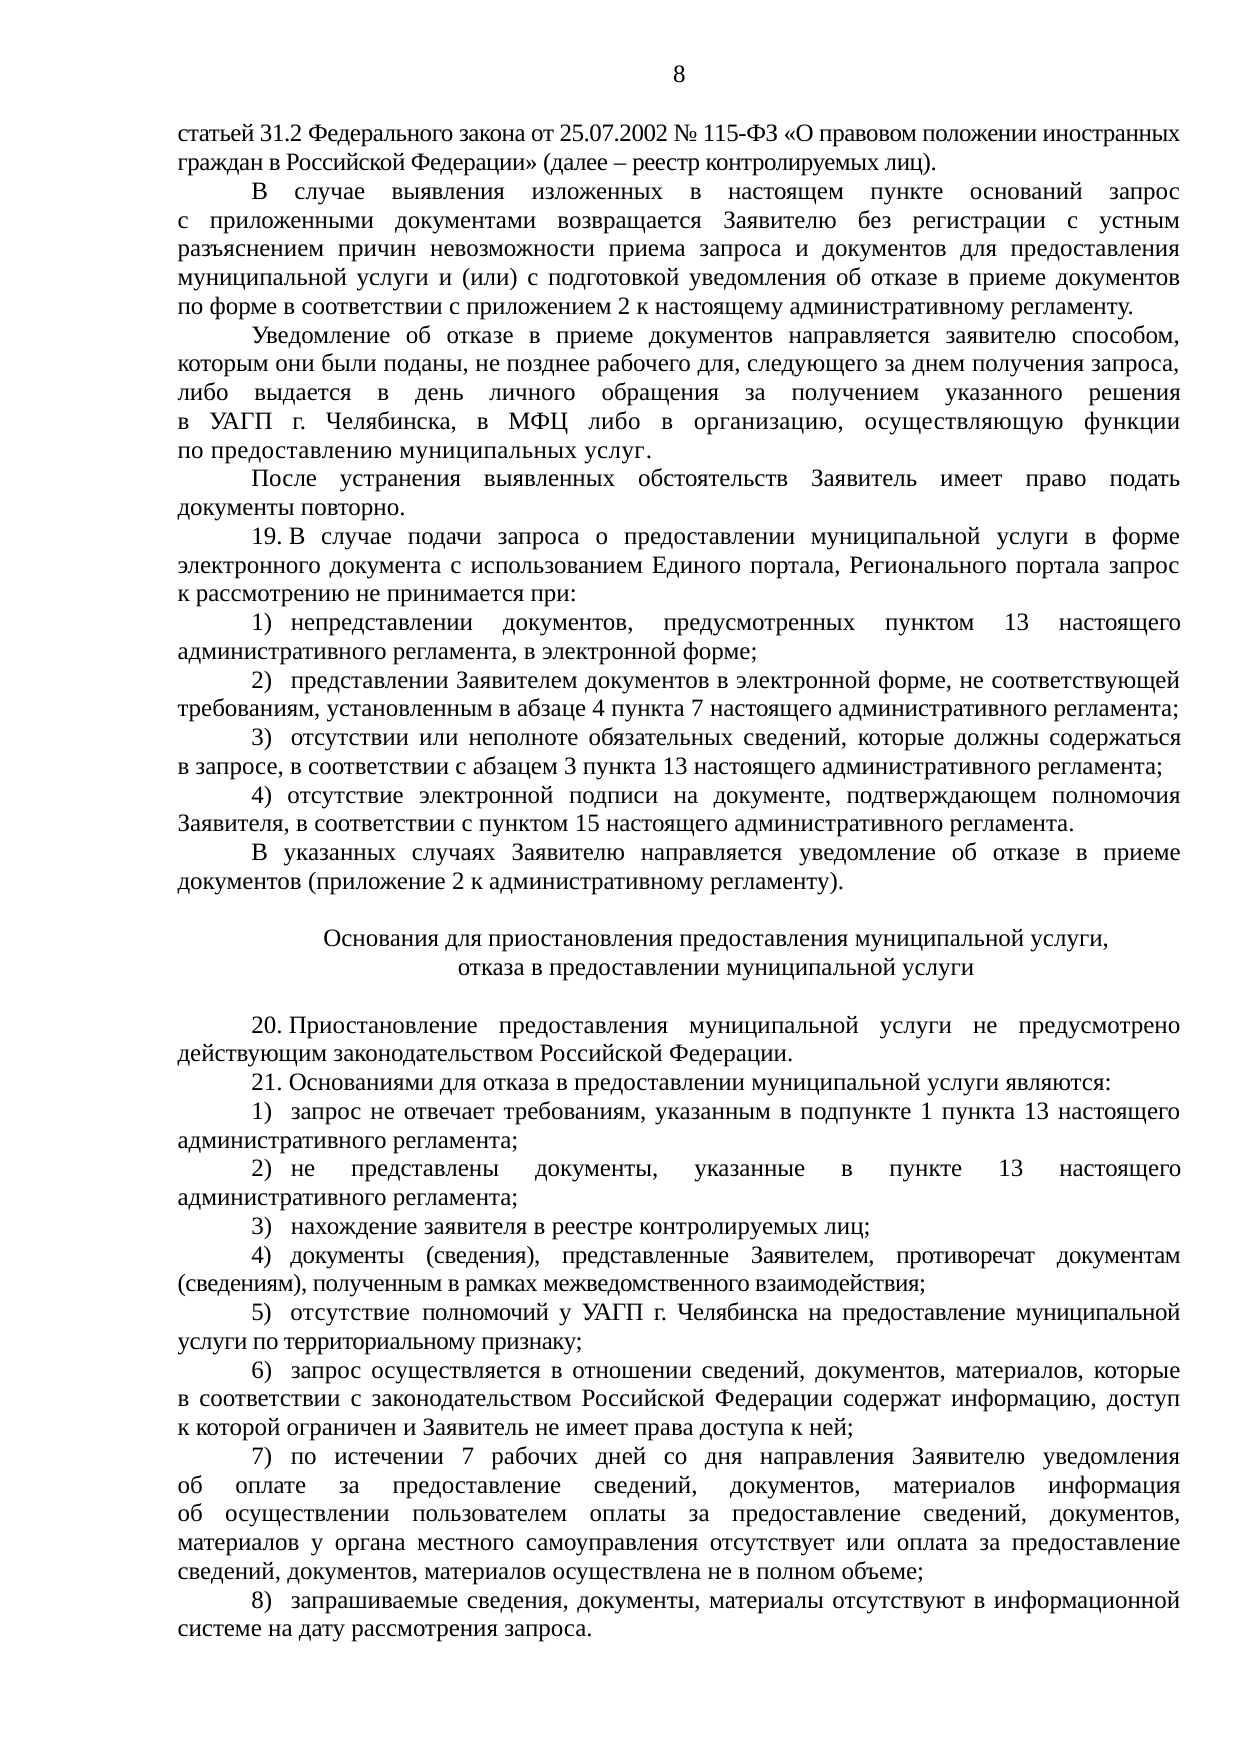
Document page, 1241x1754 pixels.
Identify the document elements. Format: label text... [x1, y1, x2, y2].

text 8) запрашиваемые сведения, документы, материалы отсутствуют в информационной системе на дату рассмотрения запроса. [177, 1585, 1181, 1642]
text 2) представлении Заявителем документов в электронной форме, не соответствующей требованиям, установленным в абзаце 4 пункта 7 настоящего административного регламента; [177, 665, 1181, 722]
text 20. Приостановление предоставления муниципальной услуги не предусмотрено действующим законодательством Российской Федерации. [177, 1010, 1181, 1067]
text статьей 31.2 Федерального закона от 25.07.2002 № 115-ФЗ «О правовом положении иностранных граждан в Российской Федерации» (далее – реестр контролируемых лиц). [177, 118, 1181, 176]
text отказа в предоставлении муниципальной услуги [177, 952, 1181, 981]
text 1) запрос не отвечает требованиям, указанным в подпункте 1 пункта 13 настоящего административного регламента; [177, 1096, 1181, 1153]
text 19. В случае подачи запроса о предоставлении муниципальной услуги в форме электронного документа с использованием Единого портала, Регионального портала запрос к рассмотрению не принимается при: [177, 521, 1181, 607]
text 1) непредставлении документов, предусмотренных пунктом 13 настоящего административного регламента, в электронной форме; [177, 607, 1181, 665]
text В указанных случаях Заявителю направляется уведомление об отказе в приеме документов (приложение 2 к административному регламенту). [177, 837, 1181, 895]
text 7) по истечении 7 рабочих дней со дня направления Заявителю уведомления об оплате за предоставление сведений, документов, материалов информация об осуществлении пользователем оплаты за предоставление сведений, документов, материалов у органа местного самоуправления отсутствует или оплата за предоставление сведений, документов, материалов осуществлена не в полном объеме; [177, 1441, 1181, 1585]
text 3) нахождение заявителя в реестре контролируемых лиц; [177, 1211, 1181, 1240]
text 2) не представлены документы, указанные в пункте 13 настоящего административного регламента; [177, 1153, 1181, 1211]
text 6) запрос осуществляется в отношении сведений, документов, материалов, которые в соответствии с законодательством Российской Федерации содержат информацию, доступ к которой ограничен и Заявитель не имеет права доступа к ней; [177, 1355, 1181, 1441]
text Уведомление об отказе в приеме документов направляется заявителю способом, которым они были поданы, не позднее рабочего для, следующего за днем получения запроса, либо выдается в день личного обращения за получением указанного решения в УАГП г. Челябинска, в МФЦ либо в организацию, осуществляющую функции по предоставлению муниципальных услуг. [177, 320, 1181, 463]
text В случае выявления изложенных в настоящем пункте оснований запрос с приложенными документами возвращается Заявителю без регистрации с устным разъяснением причин невозможности приема запроса и документов для предоставления муниципальной услуги и (или) с подготовкой уведомления об отказе в приеме документов по форме в соответствии с приложением 2 к настоящему административному регламенту. [177, 176, 1181, 320]
text Основания для приостановления предоставления муниципальной услуги, [177, 923, 1181, 952]
text 4) документы (сведения), представленные Заявителем, противоречат документам (сведениям), полученным в рамках межведомственного взаимодействия; [177, 1240, 1181, 1297]
text После устранения выявленных обстоятельств Заявитель имеет право подать документы повторно. [177, 463, 1181, 521]
text 3) отсутствии или неполноте обязательных сведений, которые должны содержаться в запросе, в соответствии с абзацем 3 пункта 13 настоящего административного регламента; [177, 722, 1181, 780]
text 4) отсутствие электронной подписи на документе, подтверждающем полномочия Заявителя, в соответствии с пунктом 15 настоящего административного регламента. [177, 780, 1181, 837]
text 5) отсутствие полномочий у УАГП г. Челябинска на предоставление муниципальной услуги по территориальному признаку; [177, 1297, 1181, 1355]
text 21. Основаниями для отказа в предоставлении муниципальной услуги являются: [177, 1067, 1181, 1096]
